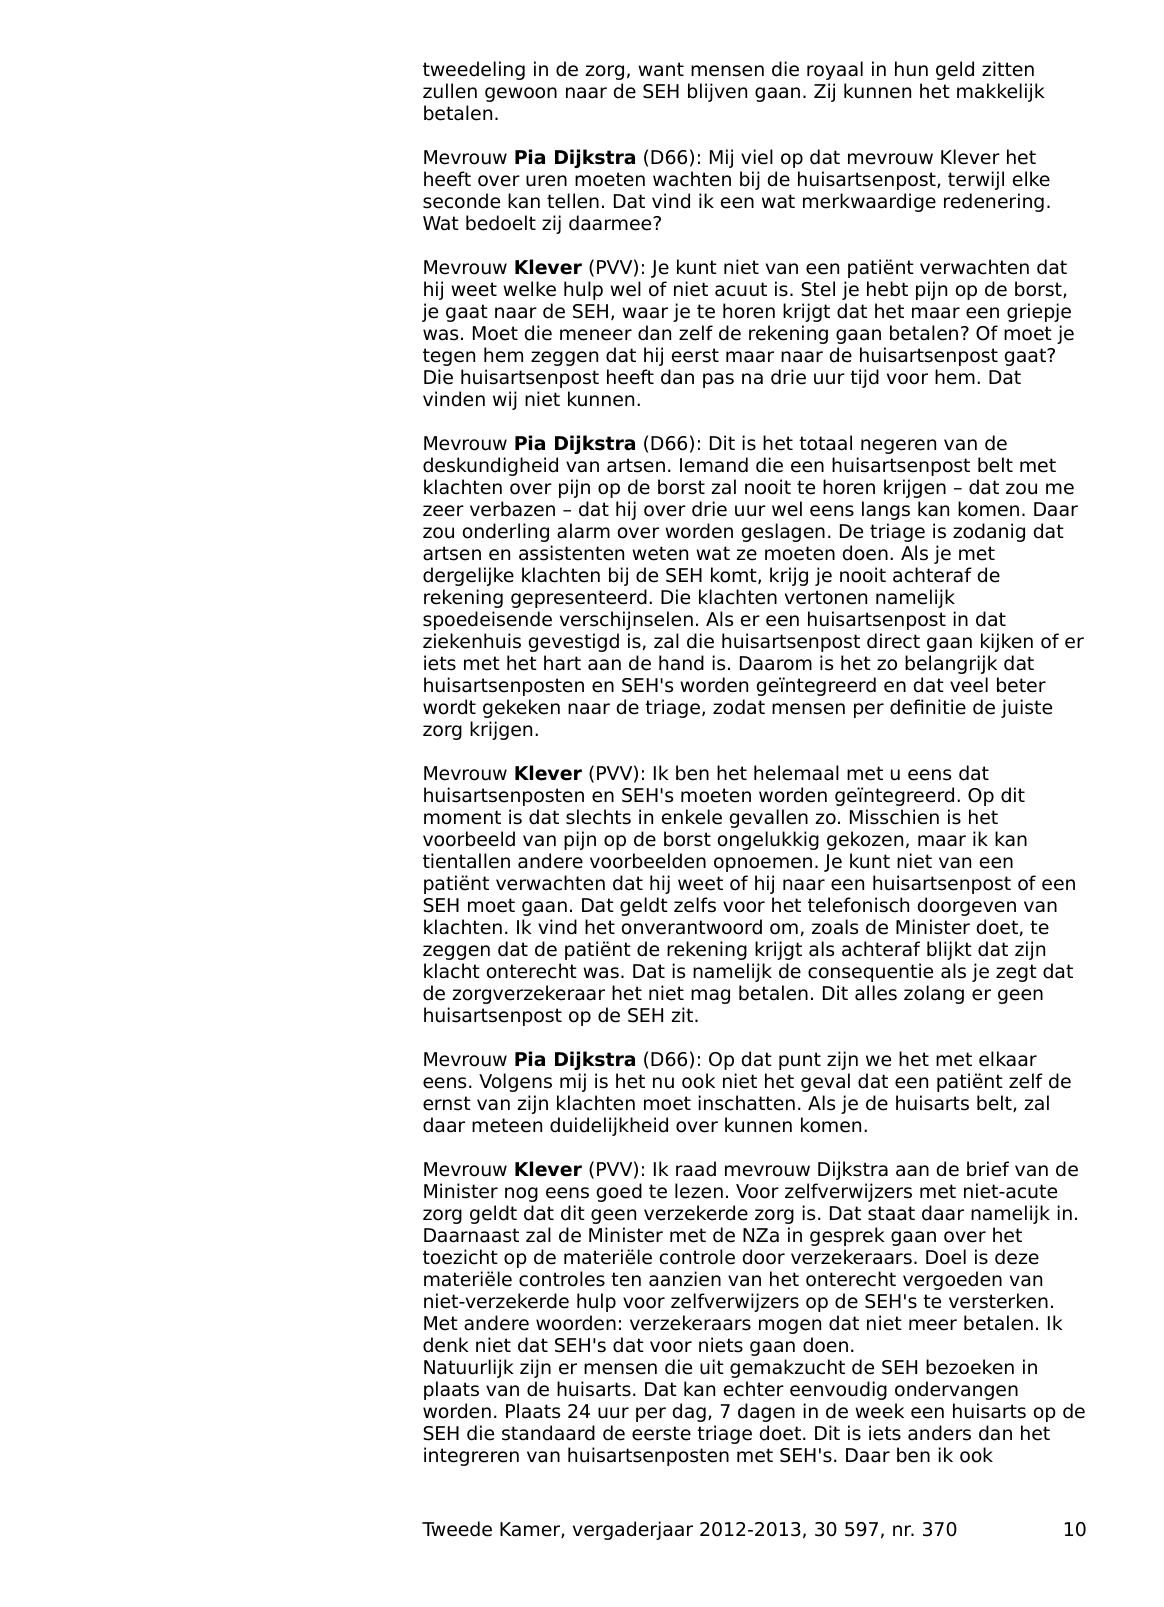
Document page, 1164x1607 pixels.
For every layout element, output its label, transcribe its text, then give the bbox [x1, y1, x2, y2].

text Mevrouw Pia Dijkstra (D66): Dit is het totaal negeren van de deskundigheid van artsen. Iemand die een huisartsenpost belt met klachten over pijn op de borst zal nooit te horen krijgen – dat zou me zeer verbazen – dat hij over drie uur wel eens langs kan komen. Daar zou onderling alarm over worden geslagen. De triage is zodanig dat artsen en assistenten weten wat ze moeten doen. Als je met dergelijke klachten bij de SEH komt, krijg je nooit achteraf de rekening gepresenteerd. Die klachten vertonen namelijk spoedeisende verschijnselen. Als er een huisartsenpost in dat ziekenhuis gevestigd is, zal die huisartsenpost direct gaan kijken of er iets met het hart aan de hand is. Daarom is het zo belangrijk dat huisartsenposten en SEH's worden geïntegreerd en dat veel beter wordt gekeken naar de triage, zodat mensen per definitie de juiste zorg krijgen. [422, 433, 1087, 741]
text Mevrouw Klever (PVV): Je kunt niet van een patiënt verwachten dat hij weet welke hulp wel of niet acuut is. Stel je hebt pijn op de borst, je gaat naar de SEH, waar je te horen krijgt dat het maar een griepje was. Moet die meneer dan zelf de rekening gaan betalen? Of moet je tegen hem zeggen dat hij eerst maar naar de huisartsenpost gaat? Die huisartsenpost heeft dan pas na drie uur tijd voor hem. Dat vinden wij niet kunnen. [422, 257, 1087, 411]
text tweedeling in de zorg, want mensen die royaal in hun geld zitten zullen gewoon naar de SEH blijven gaan. Zij kunnen het makkelijk betalen. [422, 59, 1087, 125]
text Natuurlijk zijn er mensen die uit gemakzucht de SEH bezoeken in plaats van de huisarts. Dat kan echter eenvoudig ondervangen worden. Plaats 24 uur per dag, 7 dagen in de week een huisarts op de SEH die standaard de eerste triage doet. Dit is iets anders dan het integreren van huisartsenposten met SEH's. Daar ben ik ook [422, 1357, 1087, 1467]
text Mevrouw Pia Dijkstra (D66): Mij viel op dat mevrouw Klever het heeft over uren moeten wachten bij de huisartsenpost, terwijl elke seconde kan tellen. Dat vind ik een wat merkwaardige redenering. Wat bedoelt zij daarmee? [422, 147, 1087, 235]
text Mevrouw Klever (PVV): Ik raad mevrouw Dijkstra aan de brief van de Minister nog eens goed te lezen. Voor zelfverwijzers met niet-acute zorg geldt dat dit geen verzekerde zorg is. Dat staat daar namelijk in. Daarnaast zal de Minister met de NZa in gesprek gaan over het toezicht op de materiële controle door verzekeraars. Doel is deze materiële controles ten aanzien van het onterecht vergoeden van niet-verzekerde hulp voor zelfverwijzers op de SEH's te versterken. Met andere woorden: verzekeraars mogen dat niet meer betalen. Ik denk niet dat SEH's dat voor niets gaan doen. [422, 1159, 1087, 1357]
text Mevrouw Klever (PVV): Ik ben het helemaal met u eens dat huisartsenposten en SEH's moeten worden geïntegreerd. Op dit moment is dat slechts in enkele gevallen zo. Misschien is het voorbeeld van pijn op de borst ongelukkig gekozen, maar ik kan tientallen andere voorbeelden opnoemen. Je kunt niet van een patiënt verwachten dat hij weet of hij naar een huisartsenpost of een SEH moet gaan. Dat geldt zelfs voor het telefonisch doorgeven van klachten. Ik vind het onverantwoord om, zoals de Minister doet, te zeggen dat de patiënt de rekening krijgt als achteraf blijkt dat zijn klacht onterecht was. Dat is namelijk de consequentie als je zegt dat de zorgverzekeraar het niet mag betalen. Dit alles zolang er geen huisartsenpost op de SEH zit. [422, 763, 1087, 1027]
text Mevrouw Pia Dijkstra (D66): Op dat punt zijn we het met elkaar eens. Volgens mij is het nu ook niet het geval dat een patiënt zelf de ernst van zijn klachten moet inschatten. Als je de huisarts belt, zal daar meteen duidelijkheid over kunnen komen. [422, 1049, 1087, 1137]
